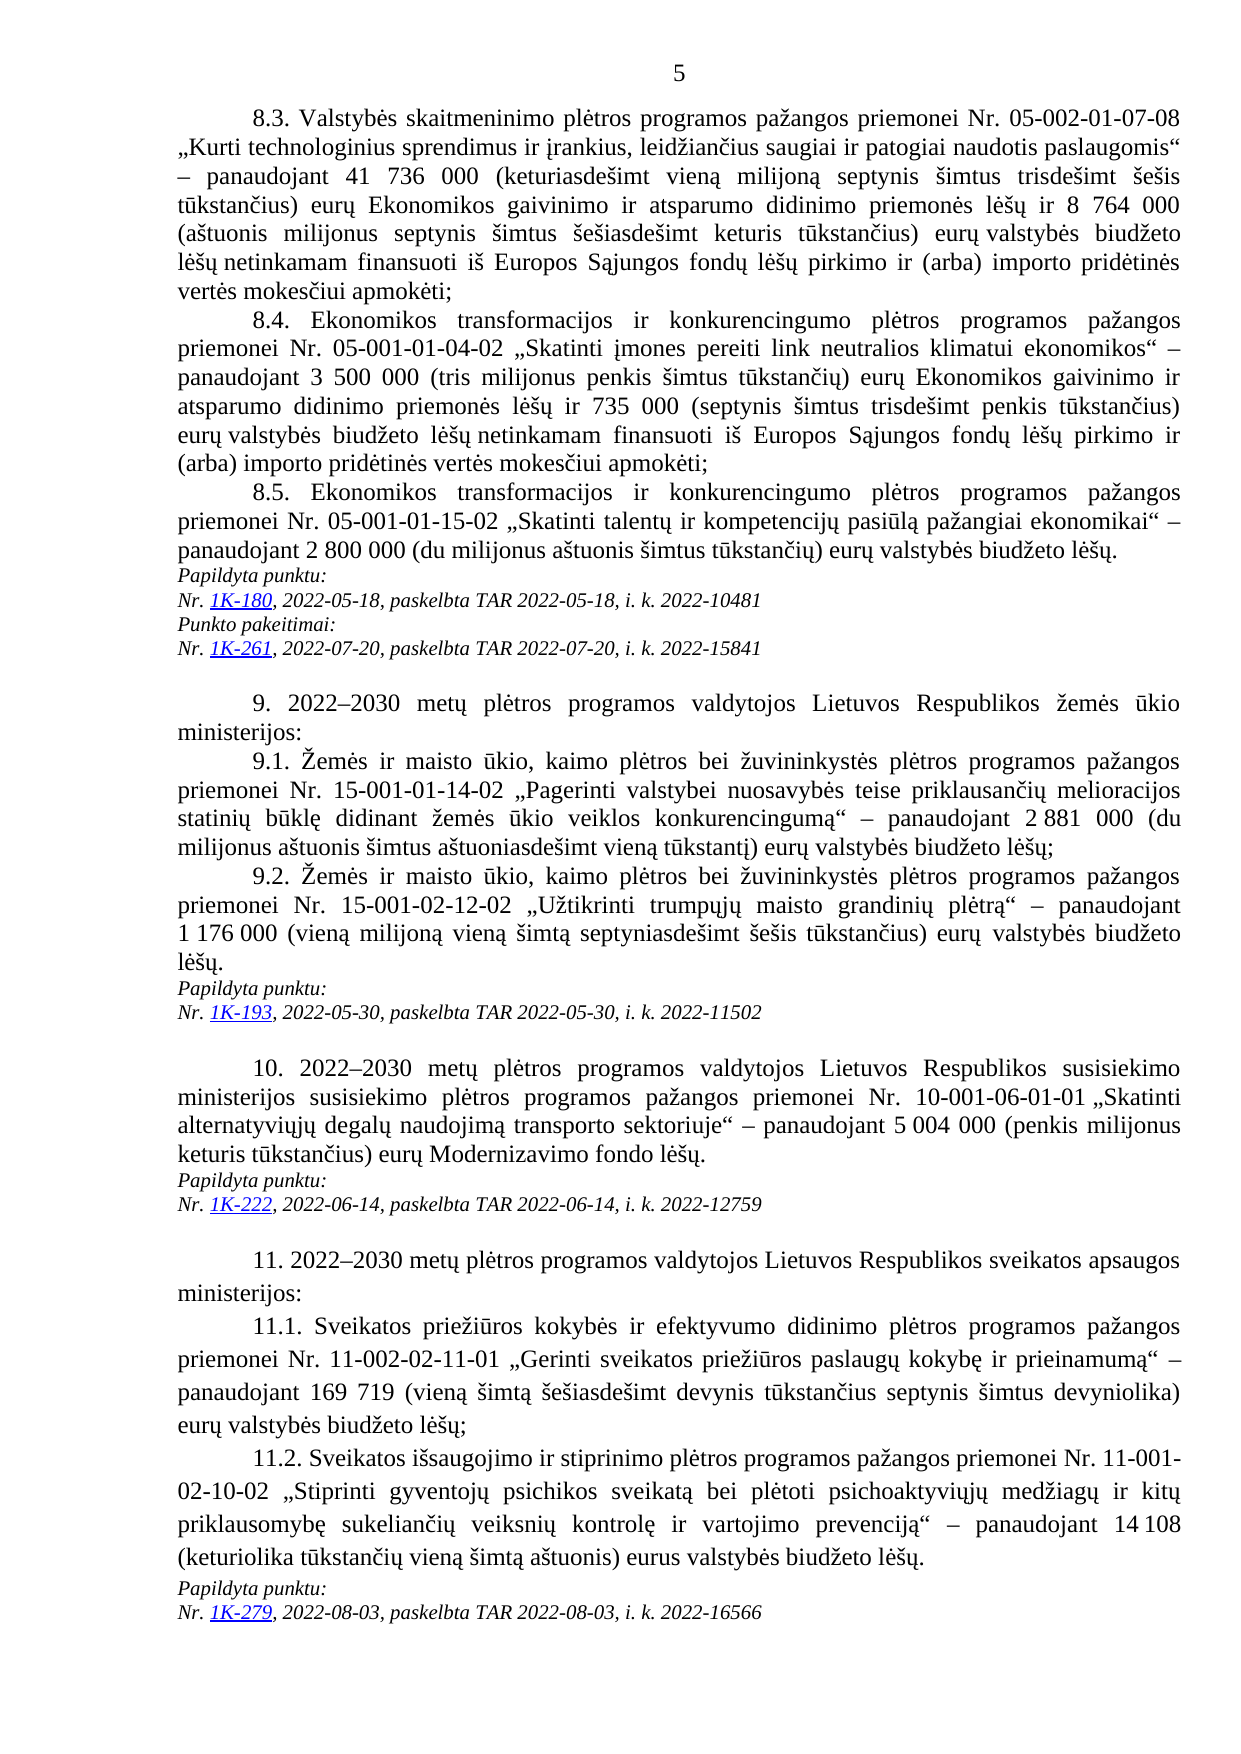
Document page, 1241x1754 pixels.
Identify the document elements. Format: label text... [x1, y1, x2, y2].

text 11.2. Sveikatos išsaugojimo ir stiprinimo plėtros programos pažangos priemonei Nr. 11-001-02-10-02 „Stiprinti gyventojų psichikos sveikatą bei plėtoti psichoaktyviųjų medžiagų ir kitų priklausomybę sukeliančių veiksnių kontrolę ir vartojimo prevenciją“ – panaudojant 14 108 (keturiolika tūkstančių vieną šimtą aštuonis) eurus valstybės biudžeto lėšų. [177, 1443, 1181, 1571]
text Papildyta punktu: [177, 1168, 1181, 1192]
text 9.1. Žemės ir maisto ūkio, kaimo plėtros bei žuvininkystės plėtros programos pažangos priemonei Nr. 15-001-01-14-02 „Pagerinti valstybei nuosavybės teise priklausančių melioracijos statinių būklę didinant žemės ūkio veiklos konkurencingumą“ – panaudojant 2 881 000 (du milijonus aštuonis šimtus aštuoniasdešimt vieną tūkstantį) eurų valstybės biudžeto lėšų; [177, 746, 1181, 861]
text Papildyta punktu: [177, 563, 1181, 587]
text 10. 2022–2030 metų plėtros programos valdytojos Lietuvos Respublikos susisiekimo ministerijos susisiekimo plėtros programos pažangos priemonei Nr. 10-001-06-01-01 „Skatinti alternatyviųjų degalų naudojimą transporto sektoriuje“ – panaudojant 5 004 000 (penkis milijonus keturis tūkstančius) eurų Modernizavimo fondo lėšų. [177, 1053, 1181, 1168]
text 9. 2022–2030 metų plėtros programos valdytojos Lietuvos Respublikos žemės ūkio ministerijos: [177, 688, 1181, 746]
text 9.2. Žemės ir maisto ūkio, kaimo plėtros bei žuvininkystės plėtros programos pažangos priemonei Nr. 15-001-02-12-02 „Užtikrinti trumpųjų maisto grandinių plėtrą“ – panaudojant 1 176 000 (vieną milijoną vieną šimtą septyniasdešimt šešis tūkstančius) eurų valstybės biudžeto lėšų. [177, 861, 1181, 976]
text Nr. 1K-193, 2022-05-30, paskelbta TAR 2022-05-30, i. k. 2022-11502 [177, 1000, 1181, 1024]
text Punkto pakeitimai: [177, 612, 1181, 636]
text Nr. 1K-279, 2022-08-03, paskelbta TAR 2022-08-03, i. k. 2022-16566 [177, 1599, 1181, 1624]
text Nr. 1K-180, 2022-05-18, paskelbta TAR 2022-05-18, i. k. 2022-10481 [177, 587, 1181, 612]
text Nr. 1K-261, 2022-07-20, paskelbta TAR 2022-07-20, i. k. 2022-15841 [177, 636, 1181, 660]
text 11.1. Sveikatos priežiūros kokybės ir efektyvumo didinimo plėtros programos pažangos priemonei Nr. 11-002-02-11-01 „Gerinti sveikatos priežiūros paslaugų kokybę ir prieinamumą“ – panaudojant 169 719 (vieną šimtą šešiasdešimt devynis tūkstančius septynis šimtus devyniolika) eurų valstybės biudžeto lėšų; [177, 1311, 1181, 1438]
text 8.4. Ekonomikos transformacijos ir konkurencingumo plėtros programos pažangos priemonei Nr. 05-001-01-04-02 „Skatinti įmones pereiti link neutralios klimatui ekonomikos“ – panaudojant 3 500 000 (tris milijonus penkis šimtus tūkstančių) eurų Ekonomikos gaivinimo ir atsparumo didinimo priemonės lėšų ir 735 000 (septynis šimtus trisdešimt penkis tūkstančius) eurų valstybės biudžeto lėšų netinkamam finansuoti iš Europos Sąjungos fondų lėšų pirkimo ir (arba) importo pridėtinės vertės mokesčiui apmokėti; [177, 305, 1181, 477]
text 11. 2022–2030 metų plėtros programos valdytojos Lietuvos Respublikos sveikatos apsaugos ministerijos: [177, 1245, 1181, 1306]
text Nr. 1K-222, 2022-06-14, paskelbta TAR 2022-06-14, i. k. 2022-12759 [177, 1192, 1181, 1216]
text 8.3. Valstybės skaitmeninimo plėtros programos pažangos priemonei Nr. 05-002-01-07-08 „Kurti technologinius sprendimus ir įrankius, leidžiančius saugiai ir patogiai naudotis paslaugomis“ – panaudojant 41 736 000 (keturiasdešimt vieną milijoną septynis šimtus trisdešimt šešis tūkstančius) eurų Ekonomikos gaivinimo ir atsparumo didinimo priemonės lėšų ir 8 764 000 (aštuonis milijonus septynis šimtus šešiasdešimt keturis tūkstančius) eurų valstybės biudžeto lėšų netinkamam finansuoti iš Europos Sąjungos fondų lėšų pirkimo ir (arba) importo pridėtinės vertės mokesčiui apmokėti; [177, 103, 1181, 305]
text Papildyta punktu: [177, 1576, 1181, 1599]
text Papildyta punktu: [177, 976, 1181, 1000]
text 8.5. Ekonomikos transformacijos ir konkurencingumo plėtros programos pažangos priemonei Nr. 05-001-01-15-02 „Skatinti talentų ir kompetencijų pasiūlą pažangiai ekonomikai“ – panaudojant 2 800 000 (du milijonus aštuonis šimtus tūkstančių) eurų valstybės biudžeto lėšų. [177, 477, 1181, 563]
